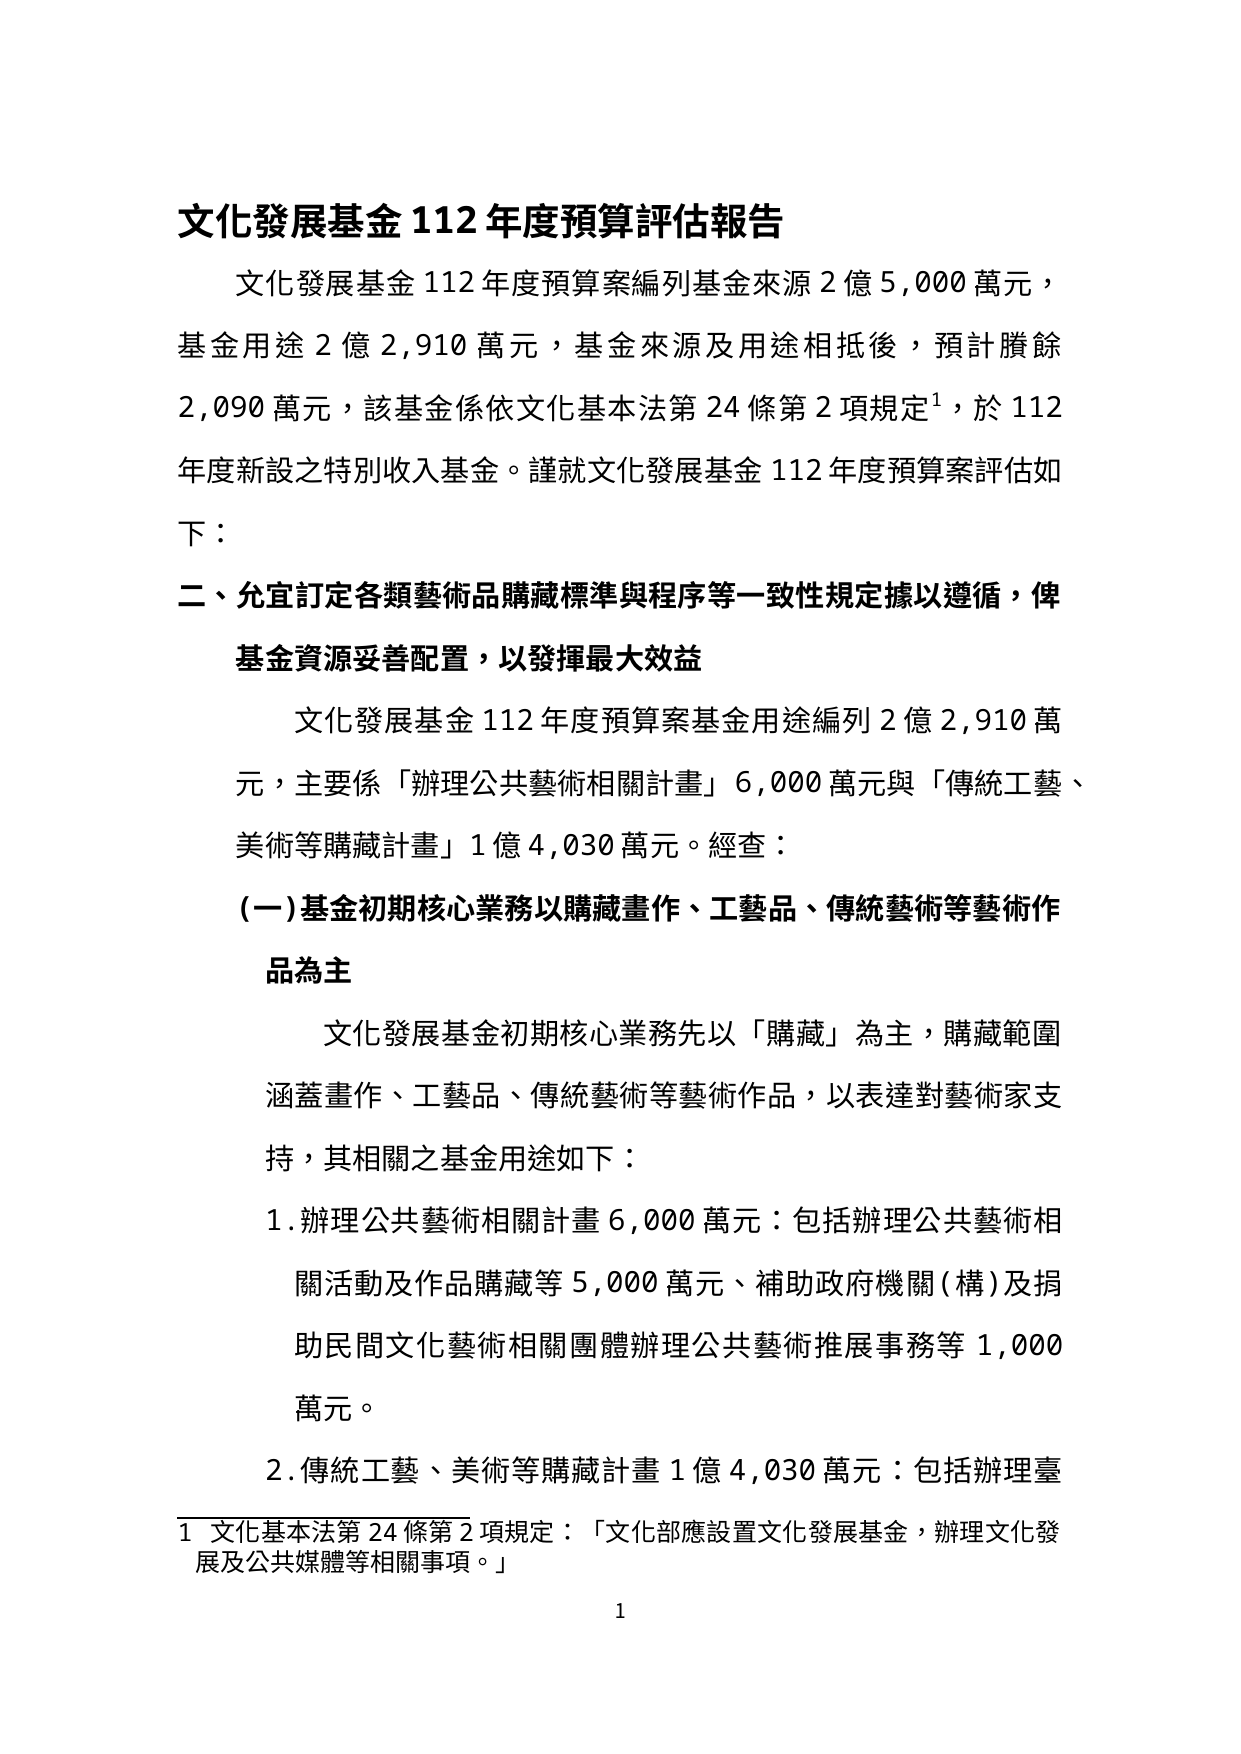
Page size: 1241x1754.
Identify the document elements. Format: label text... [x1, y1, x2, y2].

text 文化發展基金112年度預算案編列基金來源2億5,000萬元，基金用途2億2,910萬元，基金來源及用途相抵後，預計賸餘2,090萬元，該基金係依文化基本法第24條第2項規定，於112年度新設之特別收入基金。謹就文化發展基金112年度預算案評估如下： [177, 240, 1063, 552]
text 文化發展基金112年度預算評估報告 [177, 177, 1063, 240]
text (一)基金初期核心業務以購藏畫作、工藝品、傳統藝術等藝術作品為主 [236, 865, 1063, 990]
text 文化發展基金初期核心業務先以「購藏」為主，購藏範圍涵蓋畫作、工藝品、傳統藝術等藝術作品，以表達對藝術家支持，其相關之基金用途如下： [265, 990, 1063, 1177]
text 1.辦理公共藝術相關計畫6,000萬元：包括辦理公共藝術相關活動及作品購藏等5,000萬元、補助政府機關(構)及捐助民間文化藝術相關團體辦理公共藝術推展事務等1,000萬元。 [265, 1177, 1063, 1427]
text 2.傳統工藝、美術等購藏計畫1億4,030萬元：包括辦理臺 [265, 1427, 1063, 1490]
text 二、允宜訂定各類藝術品購藏標準與程序等一致性規定據以遵循，俾基金資源妥善配置，以發揮最大效益 [177, 552, 1063, 677]
text 文化基本法第24條第2項規定：「文化部應設置文化發展基金，辦理文化發展及公共媒體等相關事項。」 [177, 1518, 1063, 1577]
text 文化發展基金112年度預算案基金用途編列2億2,910萬元，主要係「辦理公共藝術相關計畫」6,000萬元與「傳統工藝、美術等購藏計畫」1億4,030萬元。經查： [236, 677, 1063, 865]
